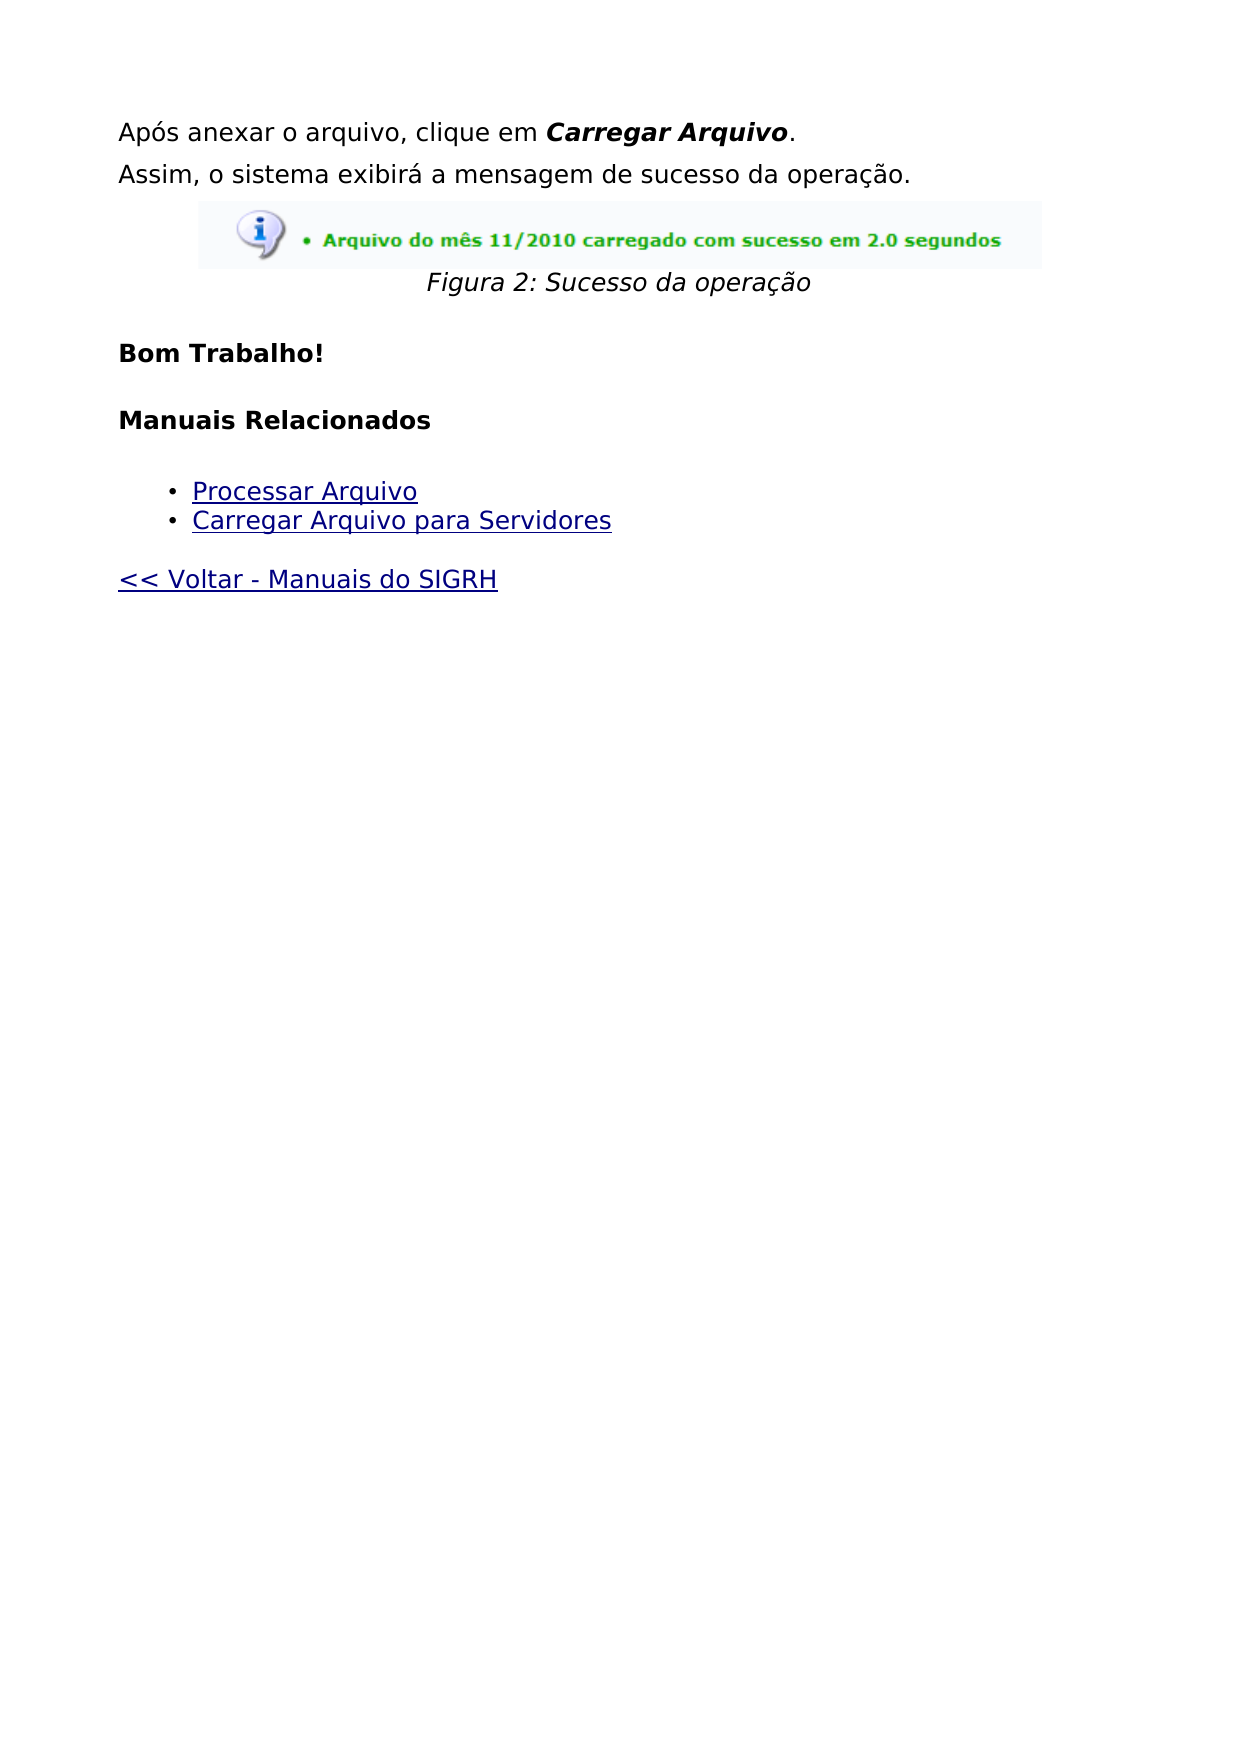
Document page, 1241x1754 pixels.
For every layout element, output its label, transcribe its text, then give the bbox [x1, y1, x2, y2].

text Figura 2: Sucesso da operação [198, 269, 1042, 298]
text Bom Trabalho! [118, 339, 1122, 369]
list Processar Arquivo [177, 477, 1122, 506]
text Assim, o sistema exibirá a mensagem de sucesso da operação. [118, 160, 1122, 189]
subtitle Manuais Relacionados [118, 406, 1122, 435]
text << Voltar - Manuais do SIGRH [118, 565, 1122, 594]
list Carregar Arquivo para Servidores [177, 506, 1122, 536]
text Após anexar o arquivo, clique em Carregar Arquivo. [118, 118, 1122, 147]
picture [198, 201, 1042, 269]
